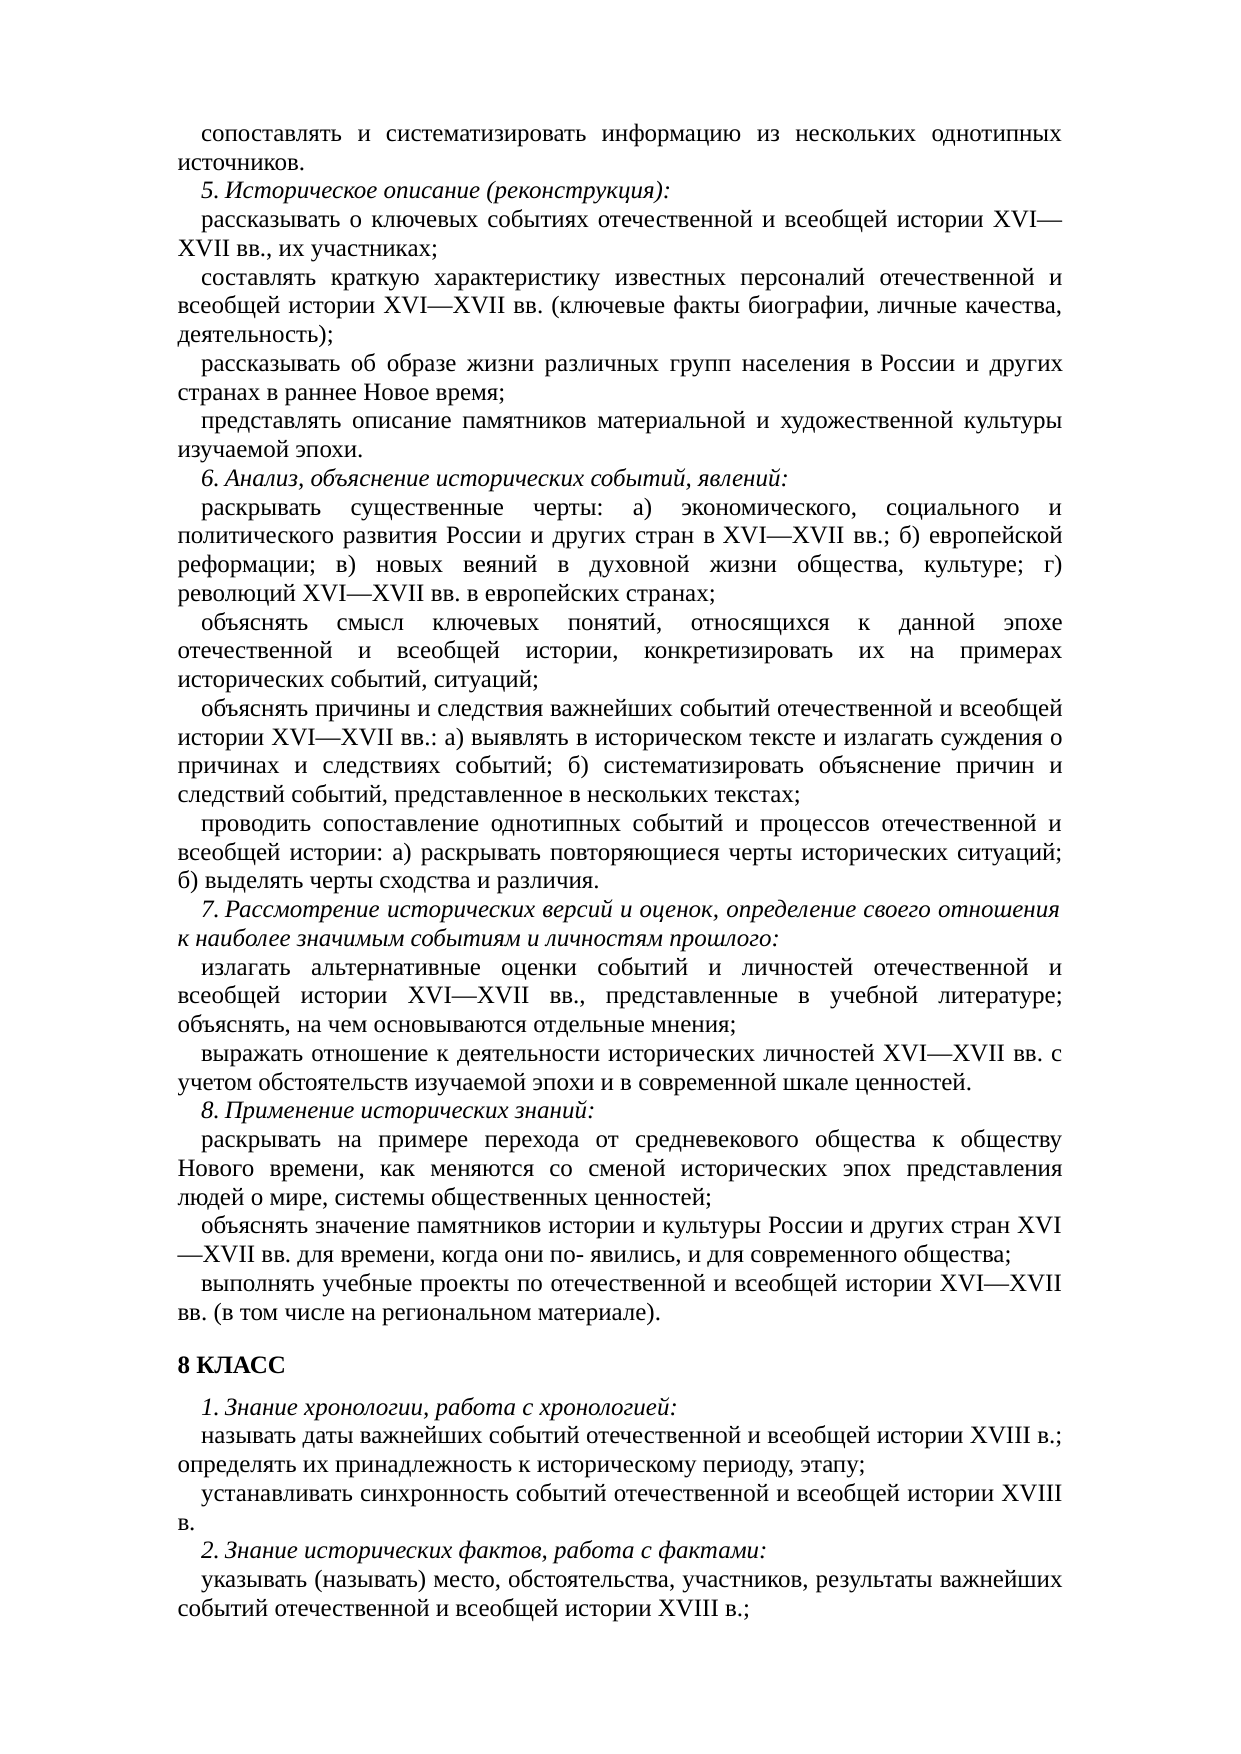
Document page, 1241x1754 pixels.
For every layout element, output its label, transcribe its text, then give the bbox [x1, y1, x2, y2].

text 5. Историческое описание (реконструкция): [177, 176, 1063, 204]
text рассказывать о ключевых событиях отечественной и всеобщей истории XVI—XVII вв., их участниках; [177, 204, 1063, 262]
subtitle 8 КЛАСС [177, 1351, 1063, 1379]
text выражать отношение к деятельности исторических личностей XVI—XVII вв. с учетом обстоятельств изучаемой эпохи и в современной шкале ценностей. [177, 1038, 1063, 1096]
text указывать (называть) место, обстоятельства, участников, результаты важнейших событий отечественной и всеобщей истории XVIII в.; [177, 1564, 1063, 1622]
text устанавливать синхронность событий отечественной и всеобщей истории XVIII в. [177, 1478, 1063, 1536]
text называть даты важнейших событий отечественной и всеобщей истории XVIII в.; определять их принадлежность к историческому периоду, этапу; [177, 1421, 1063, 1478]
text составлять краткую характеристику известных персоналий отечественной и всеобщей истории XVI—XVII вв. (ключевые факты биографии, личные качества, деятельность); [177, 262, 1063, 348]
text выполнять учебные проекты по отечественной и всеобщей истории XVI—XVII вв. (в том числе на региональном материале). [177, 1268, 1063, 1326]
text 6. Анализ, объяснение исторических событий, явлений: [177, 463, 1063, 492]
text сопоставлять и систематизировать информацию из нескольких однотипных источников. [177, 118, 1063, 176]
text 2. Знание исторических фактов, работа с фактами: [177, 1536, 1063, 1564]
text объяснять причины и следствия важнейших событий отечественной и всеобщей истории XVI—XVII вв.: а) выявлять в историческом тексте и излагать суждения о причинах и следствиях событий; б) систематизировать объяснение причин и следствий событий, представленное в нескольких текстах; [177, 693, 1063, 808]
text 8. Применение исторических знаний: [177, 1096, 1063, 1124]
text раскрывать на примере перехода от средневекового общества к обществу Нового времени, как меняются со сменой исторических эпох представления людей о мире, системы общественных ценностей; [177, 1124, 1063, 1211]
text представлять описание памятников материальной и художественной культуры изучаемой эпохи. [177, 406, 1063, 463]
text 7. Рассмотрение исторических версий и оценок, определение своего отношения к наиболее значимым событиям и личностям прошлого: [177, 894, 1063, 952]
text рассказывать об образе жизни различных групп населения в России и других странах в раннее Новое время; [177, 348, 1063, 406]
text 1. Знание хронологии, работа с хронологией: [177, 1392, 1063, 1421]
text объяснять значение памятников истории и культуры России и других стран XVI—XVII вв. для времени, когда они по- явились, и для современного общества; [177, 1211, 1063, 1268]
text проводить сопоставление однотипных событий и процессов отечественной и всеобщей истории: а) раскрывать повторяющиеся черты исторических ситуаций; б) выделять черты сходства и различия. [177, 808, 1063, 894]
text излагать альтернативные оценки событий и личностей отечественной и всеобщей истории XVI—XVII вв., представленные в учебной литературе; объяснять, на чем основываются отдельные мнения; [177, 952, 1063, 1038]
text объяснять смысл ключевых понятий, относящихся к данной эпохе отечественной и всеобщей истории, конкретизировать их на примерах исторических событий, ситуаций; [177, 607, 1063, 693]
text раскрывать существенные черты: а) экономического, социального и политического развития России и других стран в XVI—XVII вв.; б) европейской реформации; в) новых веяний в духовной жизни общества, культуре; г) революций XVI—XVII вв. в европейских странах; [177, 492, 1063, 607]
